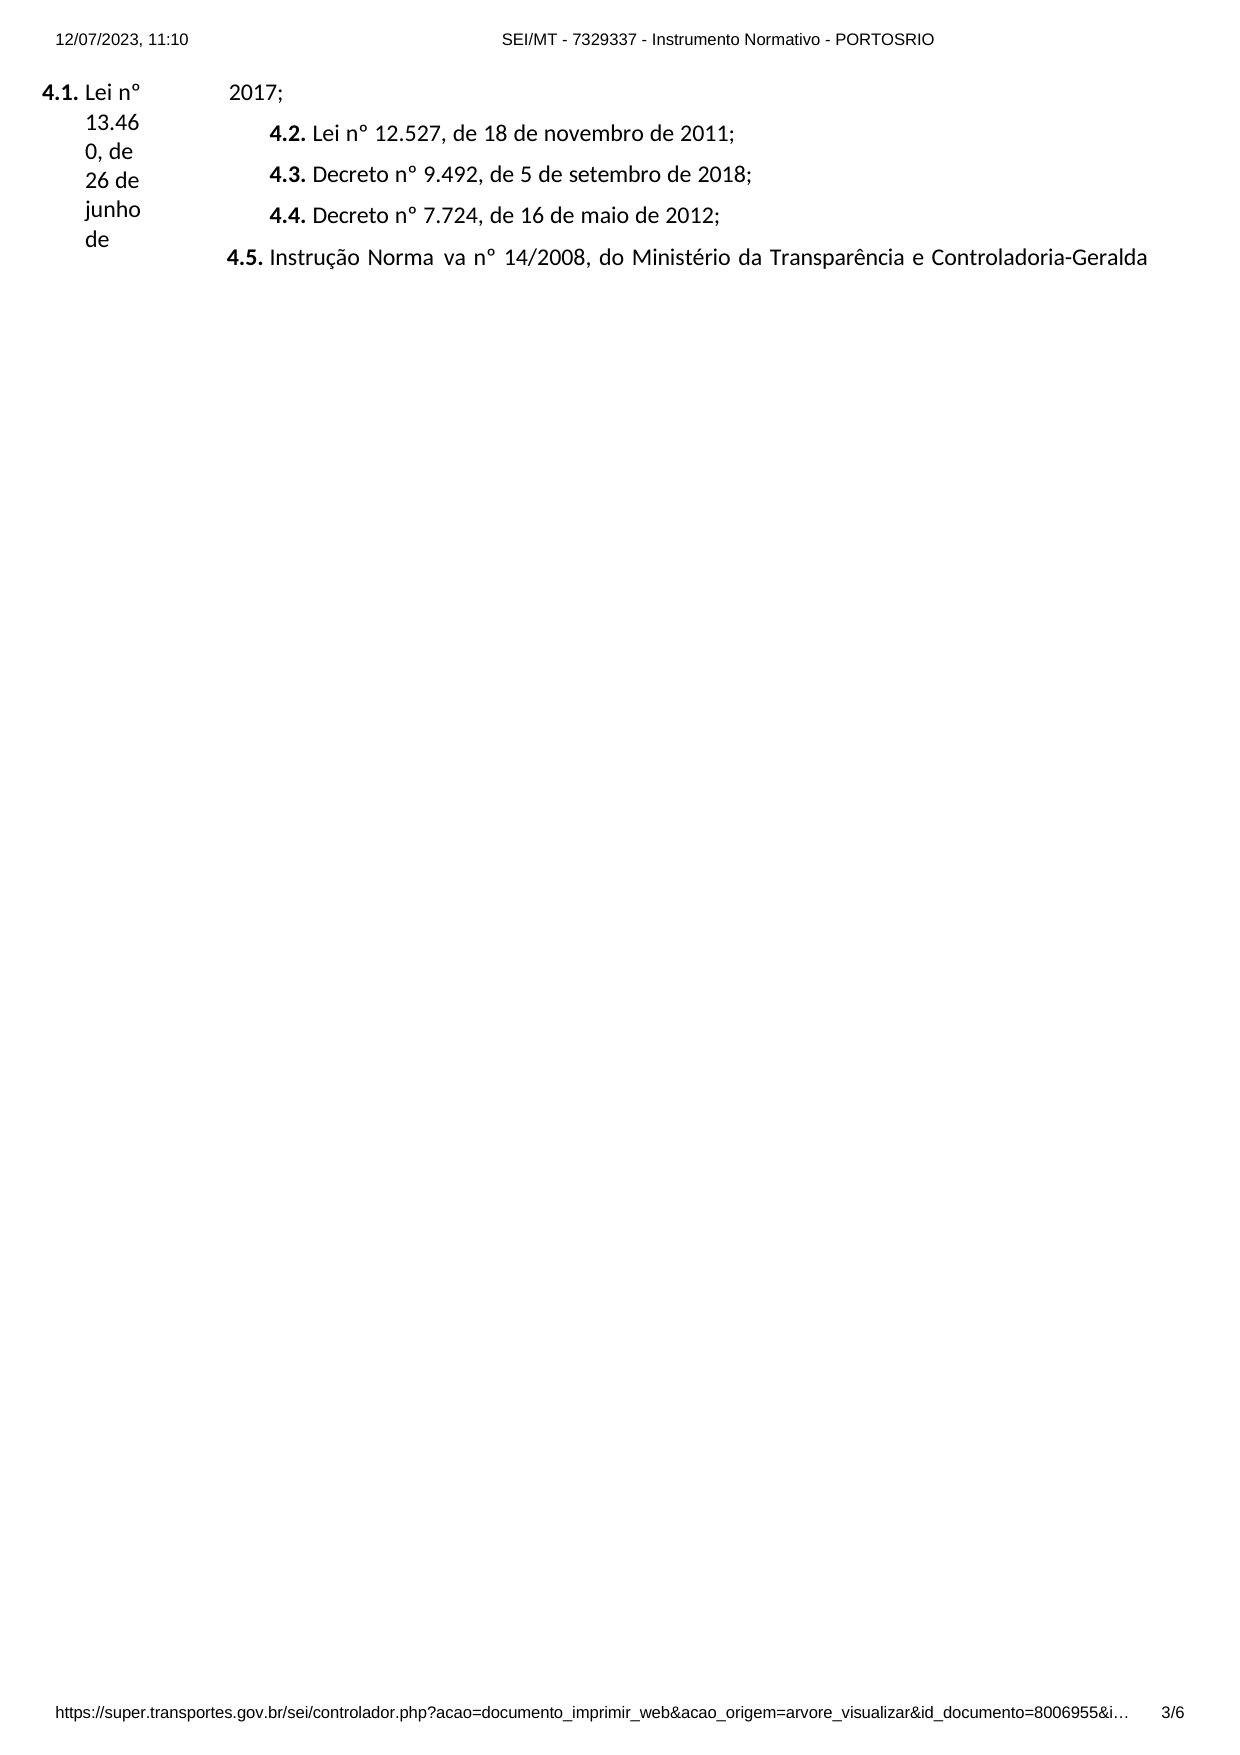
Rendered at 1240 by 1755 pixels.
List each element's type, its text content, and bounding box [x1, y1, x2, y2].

list Decreto nº 7.724, de 16 de maio de 2012; [271, 201, 1196, 230]
list Decreto nº 9.492, de 5 de setembro de 2018; [271, 159, 1196, 189]
list Lei nº 13.460, de 26 de junho de [44, 77, 150, 253]
list 2017; [187, 77, 1196, 107]
list Instrução Norma va nº 14/2008, do Ministério da Transparência e Controladoria-Geralda [228, 242, 1196, 271]
list Lei nº 12.527, de 18 de novembro de 2011; [271, 118, 1196, 148]
